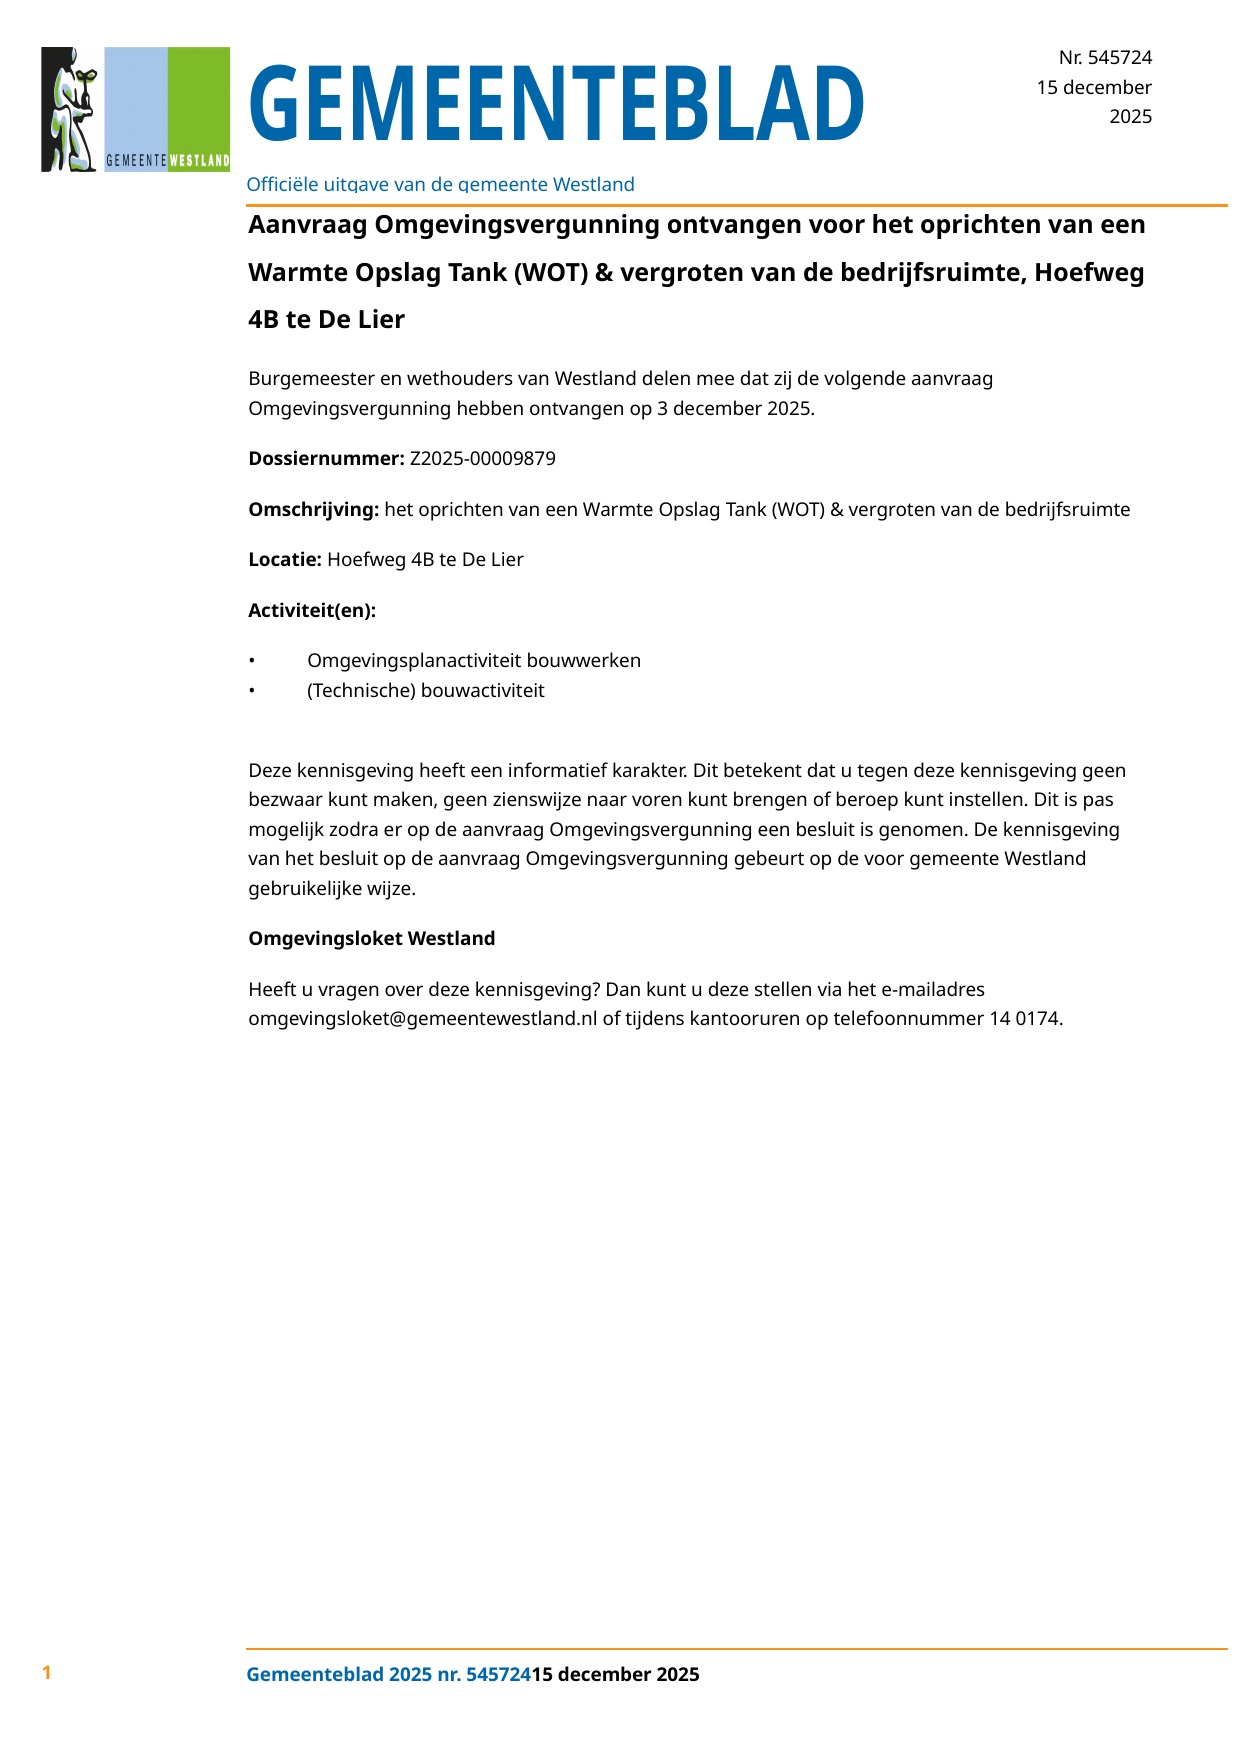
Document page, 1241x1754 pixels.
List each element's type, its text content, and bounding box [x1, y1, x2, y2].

text Deze kennisgeving heeft een informatief karakter. Dit betekent dat u tegen deze kennisgeving geen bezwaar kunt maken, geen zienswijze naar voren kunt brengen of beroep kunt instellen. Dit is pas mogelijk zodra er op de aanvraag Omgevingsvergunning een besluit is genomen. De kennisgeving van het besluit op de aanvraag Omgevingsvergunning gebeurt op de voor gemeente Westland gebruikelijke wijze. [248, 757, 1152, 901]
text Aanvraag Omgevingsvergunning ontvangen voor het oprichten van een Warmte Opslag Tank (WOT) & vergroten van de bedrijfsruimte, Hoefweg 4B te De Lier [248, 207, 1152, 336]
text Omschrijving: het oprichten van een Warmte Opslag Tank (WOT) & vergroten van de bedrijfsruimte [248, 496, 1152, 522]
text Dossiernummer: Z2025-00009879 [248, 446, 1152, 471]
text Activiteit(en): [248, 597, 1152, 622]
list (Technische) bouwactiviteit [248, 677, 1152, 702]
list Omgevingsplanactiviteit bouwwerken [248, 647, 1152, 673]
text Locatie: Hoefweg 4B te De Lier [248, 546, 1152, 572]
text Burgemeester en wethouders van Westland delen mee dat zij de volgende aanvraag Omgevingsvergunning hebben ontvangen op 3 december 2025. [248, 366, 1152, 421]
picture [41, 47, 231, 172]
text Omgevingsloket Westland [248, 926, 1152, 951]
text Heeft u vragen over deze kennisgeving? Dan kunt u deze stellen via het e-mailadres omgevingsloket@gemeentewestland.nl of tijdens kantooruren op telefoonnummer 14 0174. [248, 976, 1152, 1031]
